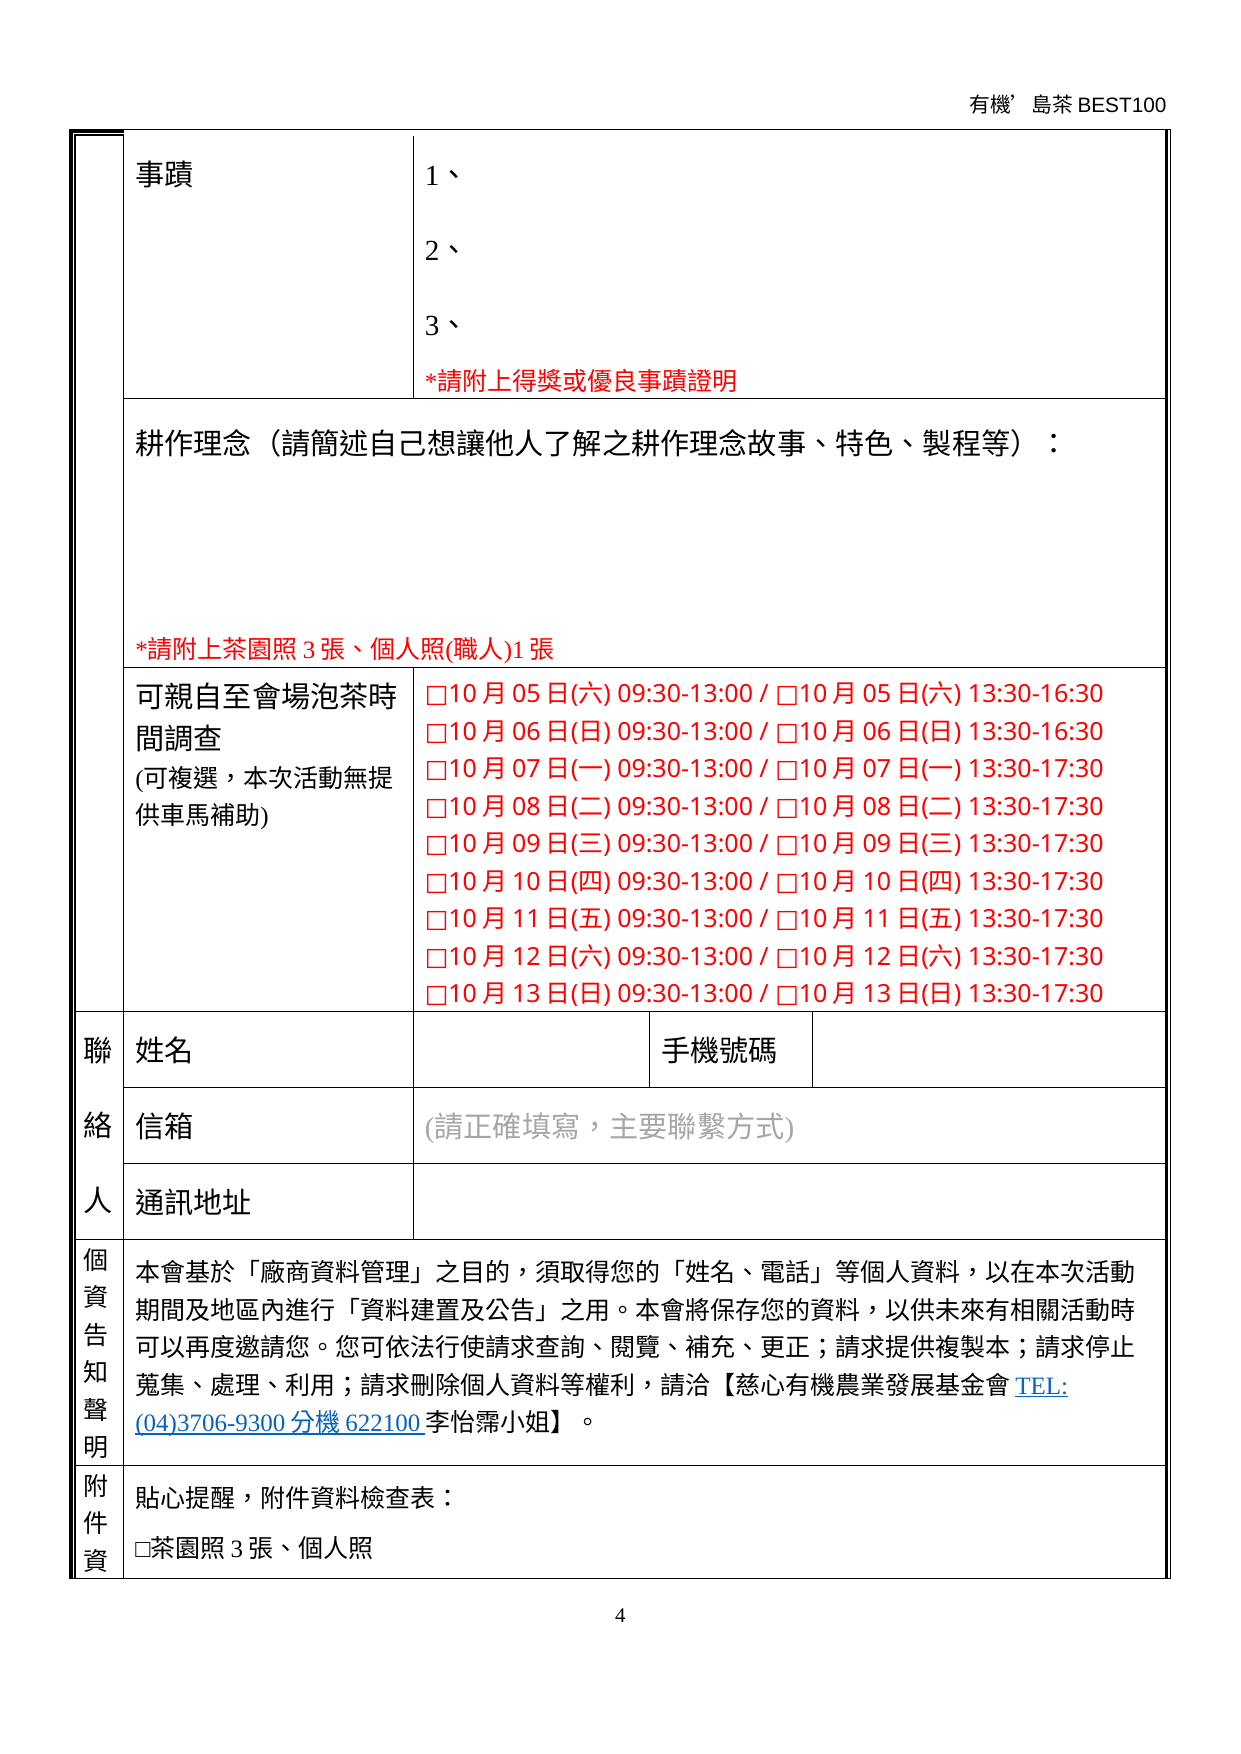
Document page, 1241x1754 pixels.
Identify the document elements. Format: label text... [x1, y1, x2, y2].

table_cell 信箱 [124, 1088, 413, 1163]
table_cell (請正確填寫，主要聯繫方式) [414, 1088, 1165, 1163]
table_cell [414, 1012, 649, 1087]
table_cell 姓名 [124, 1012, 413, 1087]
table_header [76, 136, 123, 1011]
table_cell 個資告知聲明 [76, 1240, 123, 1465]
table_cell 事蹟 [124, 130, 413, 398]
table_cell 手機號碼 [650, 1012, 812, 1087]
table_cell 貼心提醒，附件資料檢查表： □茶園照3張、個人照 [124, 1466, 1165, 1578]
table_cell 聯絡人 [76, 1012, 123, 1239]
table_cell [414, 1164, 1165, 1239]
table_cell 本會基於「廠商資料管理」之目的，須取得您的「姓名、電話」等個人資料，以在本次活動期間及地區內進行「資料建置及公告」之用。本會將保存您的資料，以供未來有相關活動時可以再度邀請您。您可依法行使請求查詢、閱覽、補充、更正；請求提供複製本；請求停止蒐集、處理、利用；請求刪除個人資料等權利，請洽【慈心有機農業發展基金會TEL:(04)3706-9300分機622100李怡霈小姐】。 [124, 1240, 1165, 1465]
table_cell 附件資 [76, 1466, 123, 1578]
table_cell 1、 2、 3、 *請附上得獎或優良事蹟證明 [413, 130, 1165, 398]
table_cell 可親自至會場泡茶時間調查 (可複選，本次活動無提供車馬補助) [124, 668, 413, 1011]
table_cell 通訊地址 [124, 1164, 413, 1239]
table_cell 耕作理念（請簡述自己想讓他人了解之耕作理念故事、特色、製程等）： *請附上茶園照3張、個人照(職人)1張 [124, 399, 1165, 667]
table_cell □10月05日(六) 09:30-13:00 / □10月05日(六) 13:30-16:30 □10月06日(日) 09:30-13:00 / □10月06日(日) 13:30-16:30 □10月07日(一) 09:30-13:00 / □10月07日(一) 13:30-17:30 □10月08日(二) 09:30-13:00 / □10月08日(二) 13:30-17:30 □10月09日(三) 09:30-13:00 / □10月09日(三) 13:30-17:30 □10月10日(四) 09:30-13:00 / □10月10日(四) 13:30-17:30 □10月11日(五) 09:30-13:00 / □10月11日(五) 13:30-17:30 □10月12日(六) 09:30-13:00 / □10月12日(六) 13:30-17:30 □10月13日(日) 09:30-13:00 / □10月13日(日) 13:30-17:30 [414, 668, 1165, 1011]
table_cell [813, 1012, 1165, 1087]
